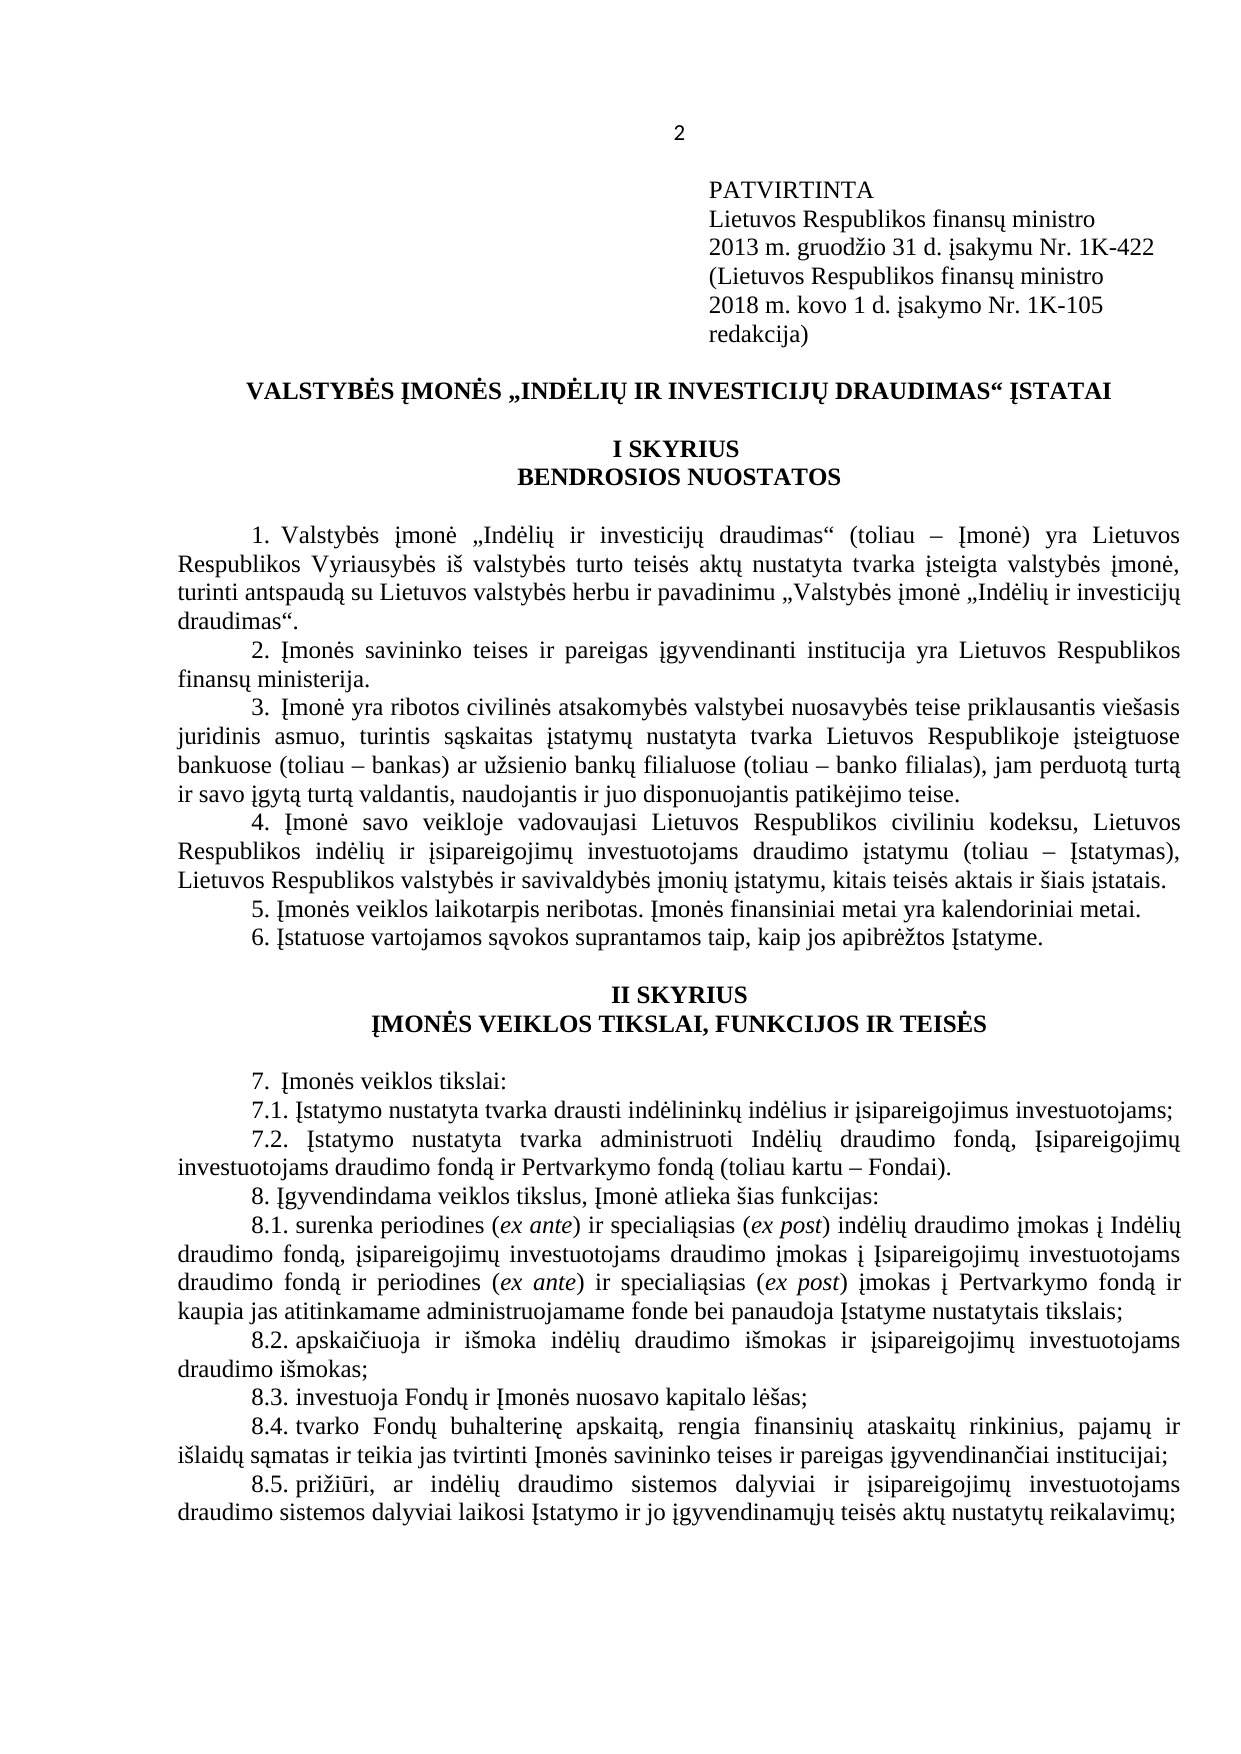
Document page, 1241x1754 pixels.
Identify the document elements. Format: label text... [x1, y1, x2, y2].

text II SKYRIUS [177, 980, 1181, 1009]
text PATVIRTINTA [709, 175, 1181, 204]
text 2. Įmonės savininko teises ir pareigas įgyvendinanti institucija yra Lietuvos Respublikos finansų ministerija. [177, 635, 1181, 692]
text (Lietuvos Respublikos finansų ministro [709, 261, 1181, 290]
text Lietuvos Respublikos finansų ministro [709, 204, 1181, 232]
text I SKYRIUS [177, 434, 1181, 462]
text 2013 m. gruodžio 31 d. įsakymu Nr. 1K-422 [709, 232, 1181, 261]
text BENDROSIOS NUOSTATOS [177, 462, 1181, 491]
text VALSTYBĖS ĮMONĖS „INDĖLIŲ IR INVESTICIJŲ DRAUDIMAS“ ĮSTATAI [177, 376, 1181, 405]
text 6. Įstatuose vartojamos sąvokos suprantamos taip, kaip jos apibrėžtos Įstatyme. [177, 922, 1181, 951]
text 5. Įmonės veiklos laikotarpis neribotas. Įmonės finansiniai metai yra kalendoriniai metai. [177, 894, 1181, 922]
text 8. Įgyvendindama veiklos tikslus, Įmonė atlieka šias funkcijas: [177, 1181, 1181, 1210]
text 4. Įmonė savo veikloje vadovaujasi Lietuvos Respublikos civiliniu kodeksu, Lietuvos Respublikos indėlių ir įsipareigojimų investuotojams draudimo įstatymu (toliau – Įstatymas), Lietuvos Respublikos valstybės ir savivaldybės įmonių įstatymu, kitais teisės aktais ir šiais įstatais. [177, 807, 1181, 894]
text 8.1. surenka periodines (ex ante) ir specialiąsias (ex post) indėlių draudimo įmokas į Indėlių draudimo fondą, įsipareigojimų investuotojams draudimo įmokas į Įsipareigojimų investuotojams draudimo fondą ir periodines (ex ante) ir specialiąsias (ex post) įmokas į Pertvarkymo fondą ir kaupia jas atitinkamame administruojamame fonde bei panaudoja Įstatyme nustatytais tikslais; [177, 1210, 1181, 1325]
text ĮMONĖS VEIKLOS TIKSLAI, FUNKCIJOS IR TEISĖS [177, 1009, 1181, 1037]
text 8.4. tvarko Fondų buhalterinę apskaitą, rengia finansinių ataskaitų rinkinius, pajamų ir išlaidų sąmatas ir teikia jas tvirtinti Įmonės savininko teises ir pareigas įgyvendinančiai institucijai; [177, 1411, 1181, 1469]
text 7. Įmonės veiklos tikslai: [251, 1066, 1181, 1095]
text 2018 m. kovo 1 d. įsakymo Nr. 1K-105 [709, 290, 1181, 319]
text 7.2. Įstatymo nustatyta tvarka administruoti Indėlių draudimo fondą, Įsipareigojimų investuotojams draudimo fondą ir Pertvarkymo fondą (toliau kartu – Fondai). [177, 1124, 1181, 1181]
text 8.3. investuoja Fondų ir Įmonės nuosavo kapitalo lėšas; [177, 1382, 1181, 1411]
text 7.1. Įstatymo nustatyta tvarka drausti indėlininkų indėlius ir įsipareigojimus investuotojams; [177, 1095, 1181, 1124]
text 8.2. apskaičiuoja ir išmoka indėlių draudimo išmokas ir įsipareigojimų investuotojams draudimo išmokas; [177, 1325, 1181, 1382]
text 1. Valstybės įmonė „Indėlių ir investicijų draudimas“ (toliau – Įmonė) yra Lietuvos Respublikos Vyriausybės iš valstybės turto teisės aktų nustatyta tvarka įsteigta valstybės įmonė, turinti antspaudą su Lietuvos valstybės herbu ir pavadinimu „Valstybės įmonė „Indėlių ir investicijų draudimas“. [177, 520, 1181, 635]
text redakcija) [709, 319, 1181, 347]
text 3. Įmonė yra ribotos civilinės atsakomybės valstybei nuosavybės teise priklausantis viešasis juridinis asmuo, turintis sąskaitas įstatymų nustatyta tvarka Lietuvos Respublikoje įsteigtuose bankuose (toliau – bankas) ar užsienio bankų filialuose (toliau – banko filialas), jam perduotą turtą ir savo įgytą turtą valdantis, naudojantis ir juo disponuojantis patikėjimo teise. [177, 692, 1181, 807]
text 8.5. prižiūri, ar indėlių draudimo sistemos dalyviai ir įsipareigojimų investuotojams draudimo sistemos dalyviai laikosi Įstatymo ir jo įgyvendinamųjų teisės aktų nustatytų reikalavimų; [177, 1469, 1181, 1526]
